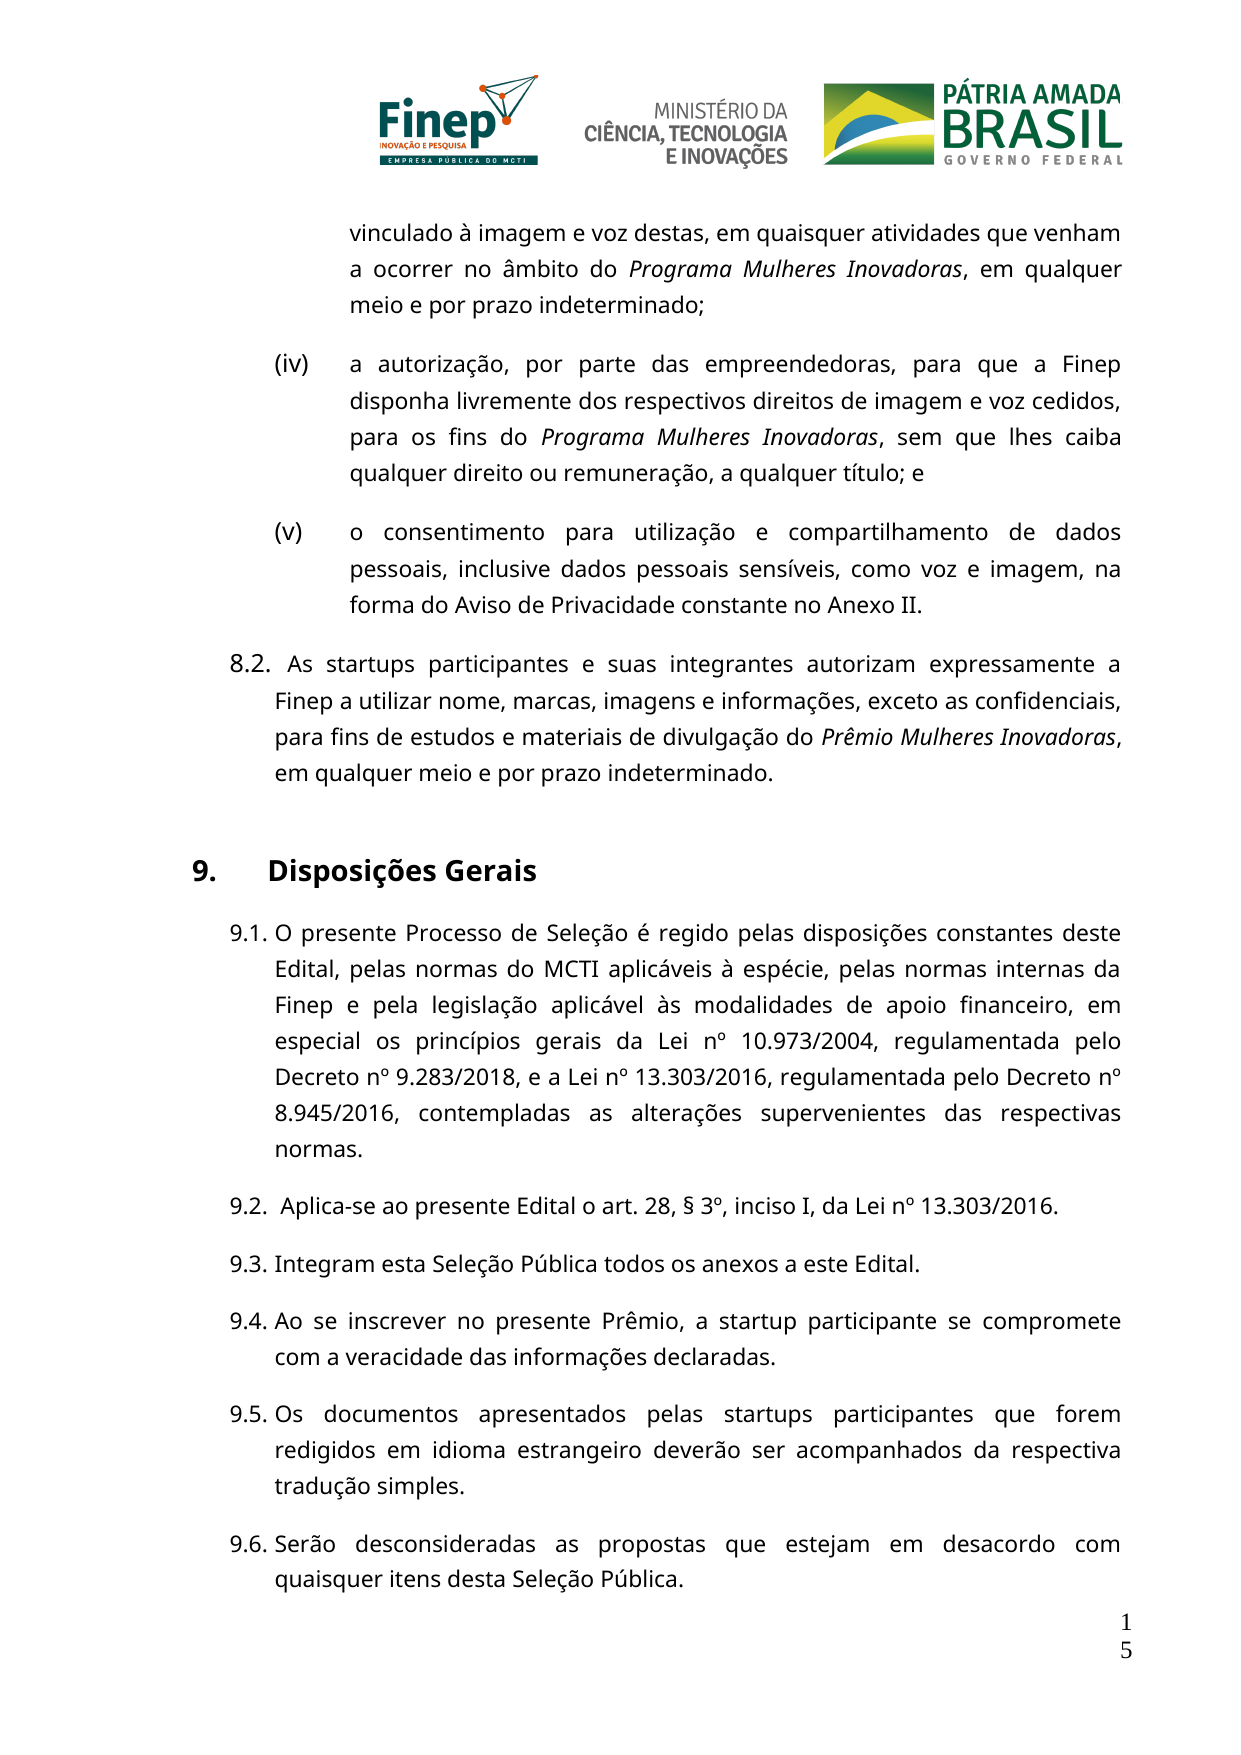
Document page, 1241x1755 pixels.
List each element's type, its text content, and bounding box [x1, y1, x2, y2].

list o consentimento para utilização e compartilhamento de dados pessoais, inclusive dados pessoais sensíveis, como voz e imagem, na forma do Aviso de Privacidade constante no Anexo II. [274, 514, 1122, 620]
list Ao se inscrever no presente Prêmio, a startup participante se compromete com a veracidade das informações declaradas. [229, 1305, 1122, 1372]
list As startups participantes e suas integrantes autorizam expressamente a Finep a utilizar nome, marcas, imagens e informações, exceto as confidenciais, para fins de estudos e materiais de divulgação do Prêmio Mulheres Inovadoras, em qualquer meio e por prazo indeterminado. [229, 646, 1122, 788]
list a autorização, por parte das empreendedoras, para que a Finep disponha livremente dos respectivos direitos de imagem e voz cedidos, para os fins do Programa Mulheres Inovadoras, sem que lhes caiba qualquer direito ou remuneração, a qualquer título; e [274, 346, 1122, 488]
list Aplica-se ao presente Edital o art. 28, § 3º, inciso I, da Lei nº 13.303/2016. [229, 1190, 1122, 1221]
list Os documentos apresentados pelas startups participantes que forem redigidos em idioma estrangeiro deverão ser acompanhados da respectiva tradução simples. [229, 1398, 1122, 1501]
list vinculado à imagem e voz destas, em quaisquer atividades que venham a ocorrer no âmbito do Programa Mulheres Inovadoras, em qualquer meio e por prazo indeterminado; [274, 217, 1122, 320]
list Serão desconsideradas as propostas que estejam em desacordo com quaisquer itens desta Seleção Pública. [229, 1527, 1122, 1595]
list Disposições Gerais [192, 850, 1122, 890]
list Integram esta Seleção Pública todos os anexos a este Edital. [229, 1247, 1122, 1279]
list O presente Processo de Seleção é regido pelas disposições constantes deste Edital, pelas normas do MCTI aplicáveis à espécie, pelas normas internas da Finep e pela legislação aplicável às modalidades de apoio financeiro, em especial os princípios gerais da Lei nº 10.973/2004, regulamentada pelo Decreto nº 9.283/2018, e a Lei nº 13.303/2016, regulamentada pelo Decreto nº 8.945/2016, contempladas as alterações supervenientes das respectivas normas. [229, 917, 1122, 1164]
